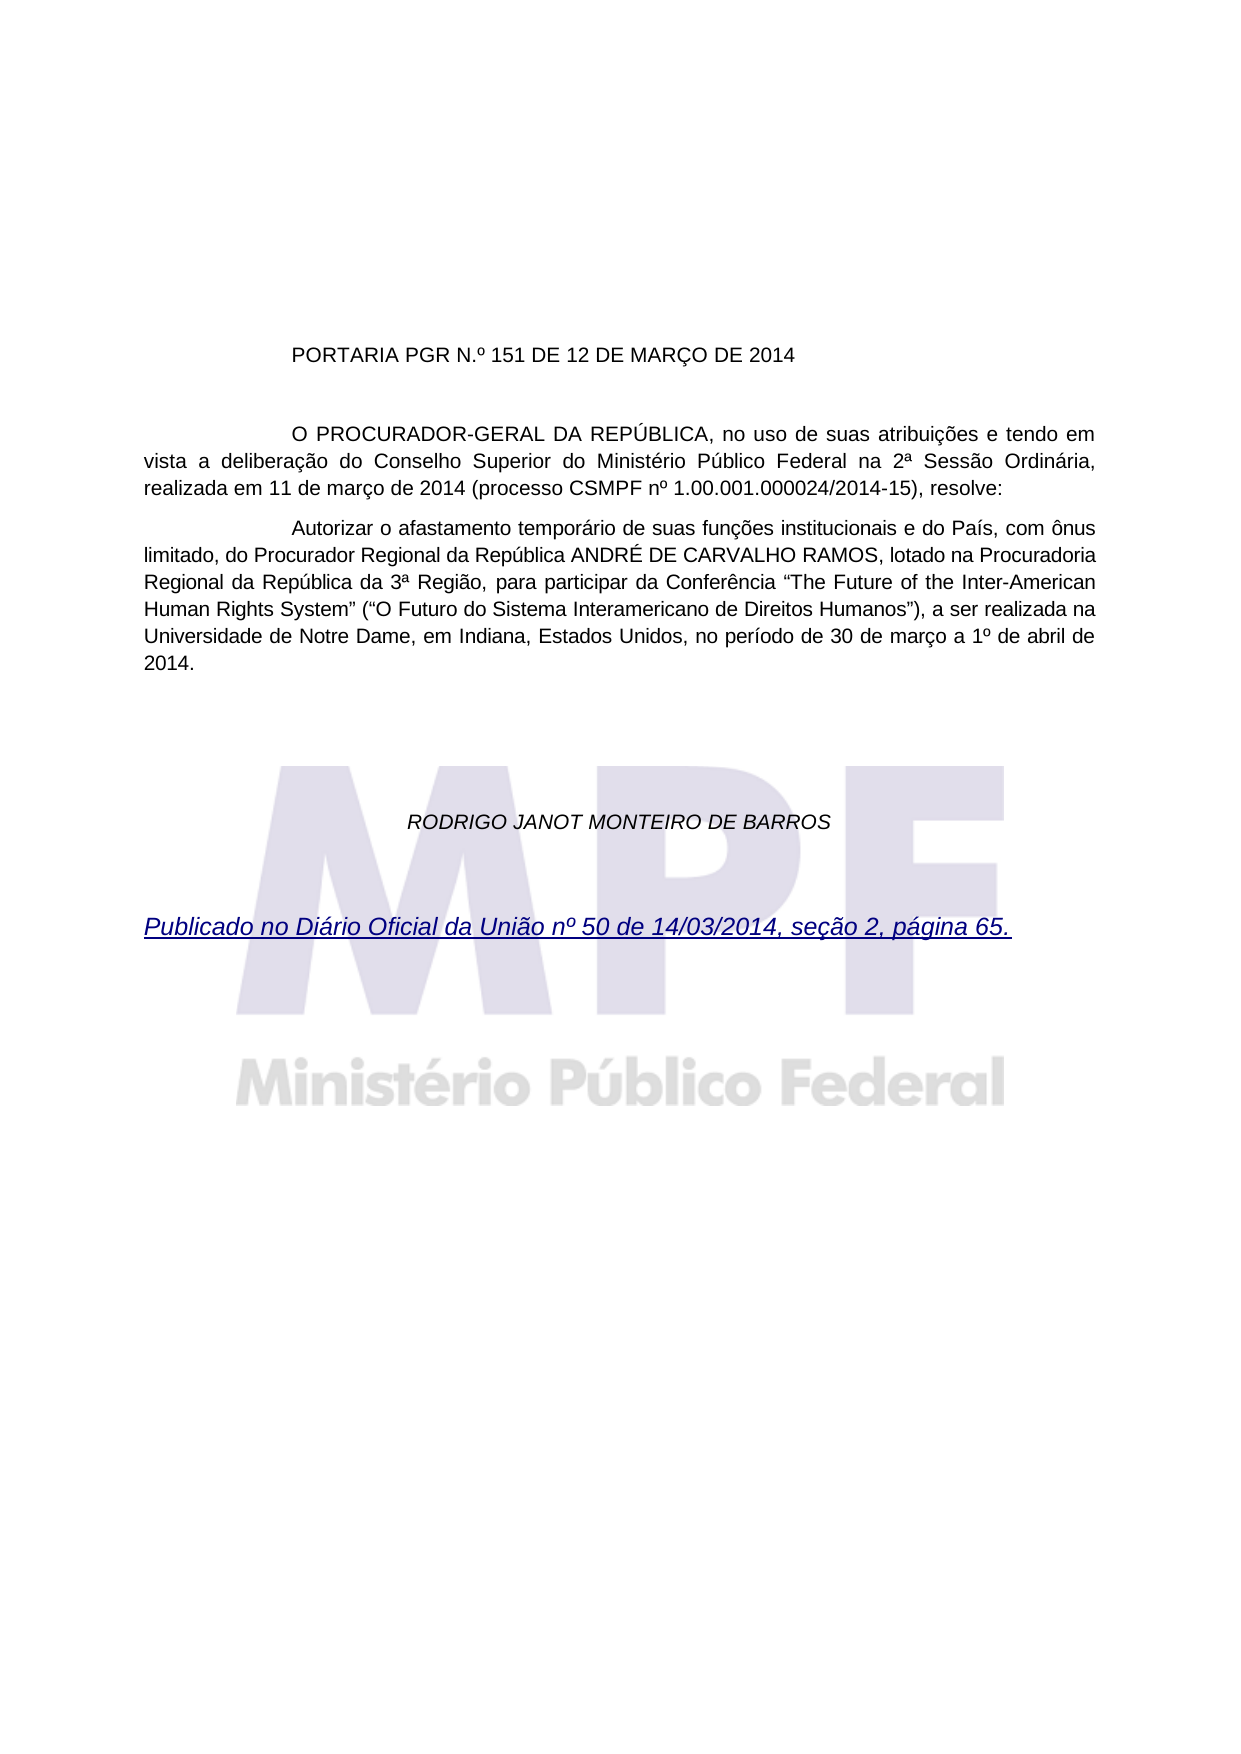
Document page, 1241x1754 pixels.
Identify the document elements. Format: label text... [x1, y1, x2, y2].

text Publicado no Diário Oficial da União nº 50 de 14/03/2014, seção 2, página 65. [144, 916, 1136, 941]
picture [236, 834, 1004, 916]
text Autorizar o afastamento temporário de suas funções institucionais e do País, com ônus limitado, do Procurador Regional da República ANDRÉ DE CARVALHO RAMOS, lotado na Procuradoria Regional da República da 3ª Região, para participar da Conferência “The Future of the Inter-American Human Rights System” (“O Futuro do Sistema Interamericano de Direitos Humanos”), a ser realizada na Universidade de Notre Dame, em Indiana, Estados Unidos, no período de 30 de março a 1º de abril de 2014. [144, 514, 1096, 676]
picture [236, 766, 1004, 807]
text RODRIGO JANOT MONTEIRO DE BARROS [144, 807, 1096, 834]
picture [236, 941, 1004, 1106]
text O PROCURADOR-GERAL DA REPÚBLICA, no uso de suas atribuições e tendo em vista a deliberação do Conselho Superior do Ministério Público Federal na 2ª Sessão Ordinária, realizada em 11 de março de 2014 (processo CSMPF nº 1.00.001.000024/2014-15), resolve: [144, 420, 1096, 501]
text PORTARIA PGR N.º 151 DE 12 DE MARÇO DE 2014 [144, 341, 1096, 368]
